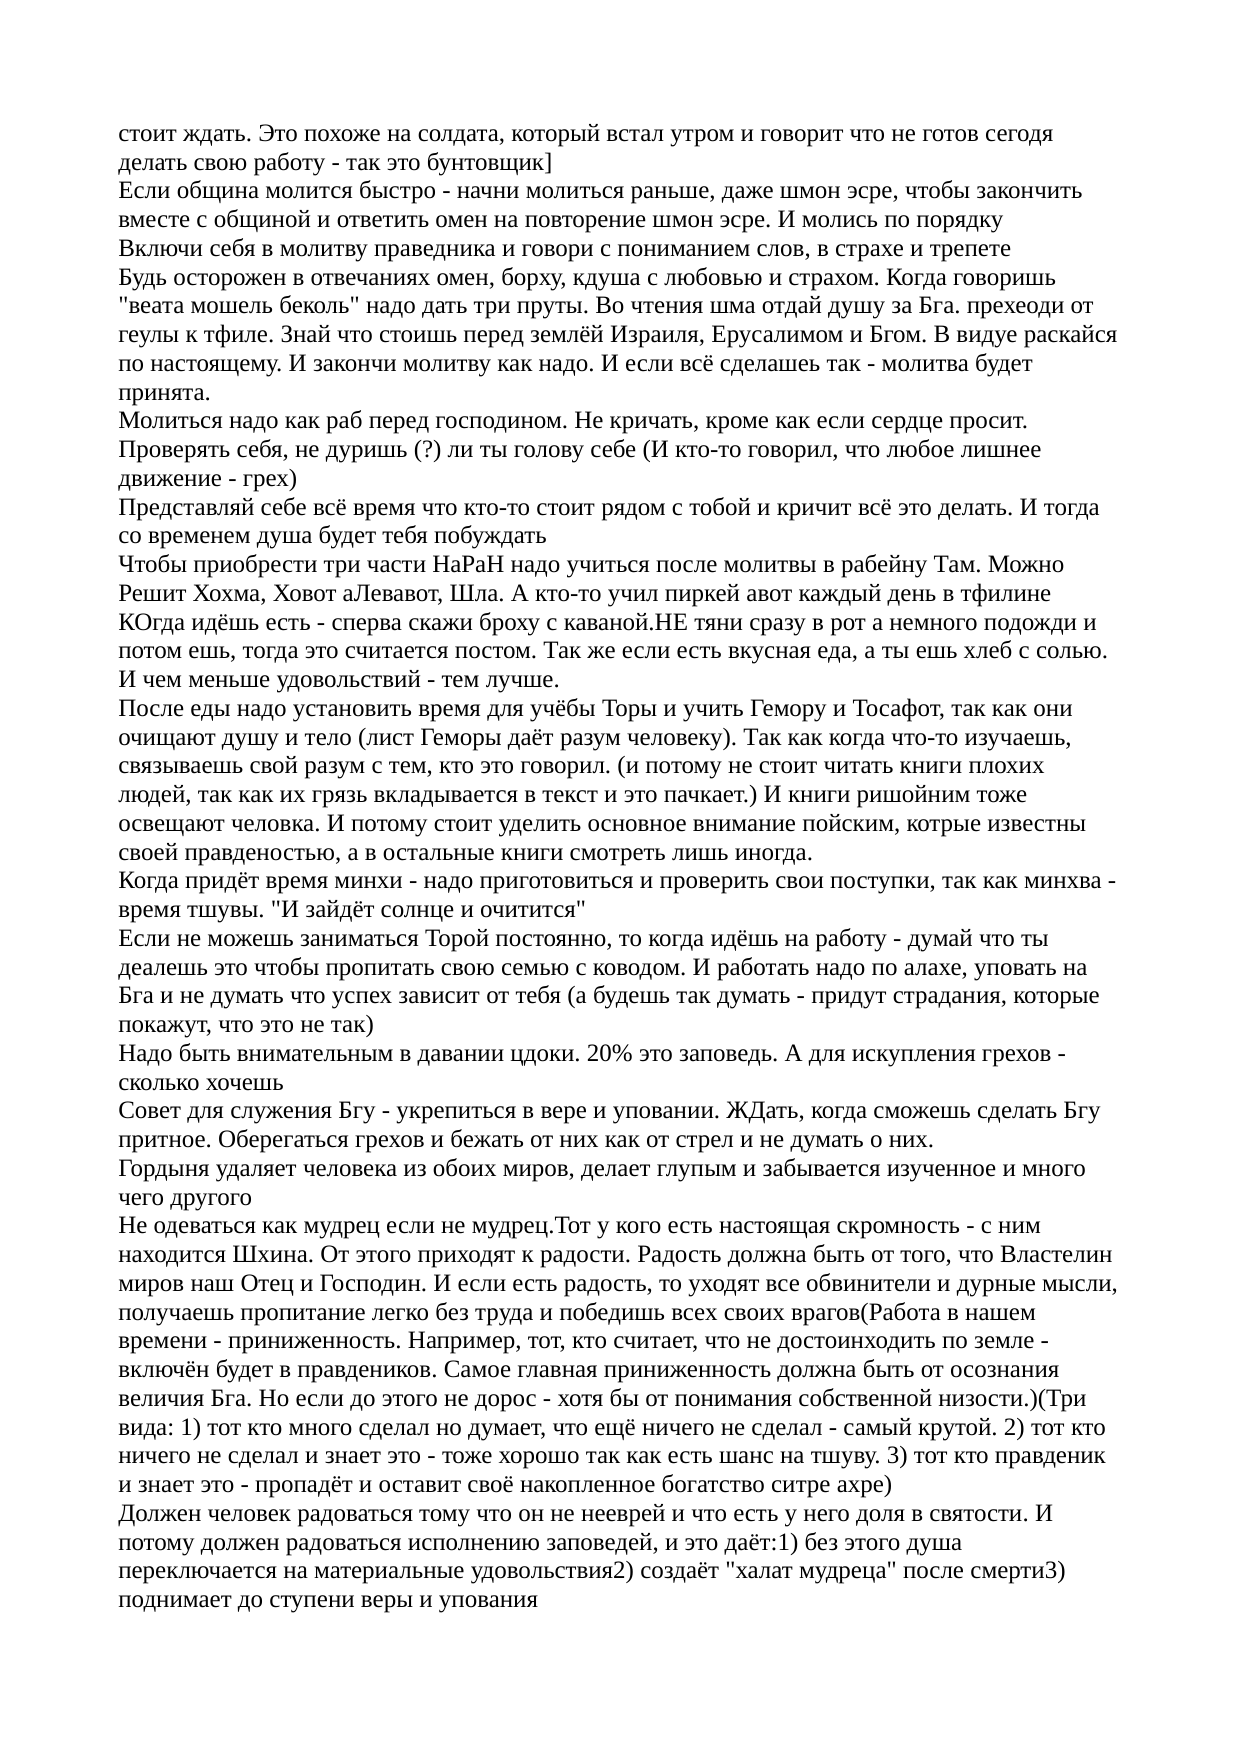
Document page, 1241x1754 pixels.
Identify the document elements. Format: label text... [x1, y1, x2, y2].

text БЕШТ сказал, что простая вера это выше чем все постижения и уровни [118, 1527, 1122, 1556]
text Представляй себе всё время что кто-то стоит рядом с тобой и кричит всё это делать. И тогда со временем душа будет тебя побуждать [118, 406, 1122, 463]
text Если община молится быстро - начни молиться раньше, даже шмон эсре, чтобы закончить вместе с общиной и ответить омен на повторение шмон эсре. И молись по порядку [118, 118, 1122, 147]
text После еды надо установить время для учёбы Торы и учить Гемору и Тосафот, так как они очищают душу и тело (лист Геморы даёт разум человеку). Так как когда что-то изучаешь, связываешь свой разум с тем, кто это говорил. (и потому не стоит читать книги плохих людей, так как их грязь вкладывается в текст и это пачкает.) И книги ришойним тоже освещают человка. И потому стоит уделить основное внимание пойским, котрые известны своей правденостью, а в остальные книги смотреть лишь иногда. [118, 607, 1122, 779]
text Если не можешь заниматься Торой постоянно, то когда идёшь на работу - думай что ты деалешь это чтобы пропитать свою семью с ководом. И работать надо по алахе, уповать на Бга и не думать что успех зависит от тебя (а будешь так думать - придут страдания, которые покажут, что это не так) [118, 837, 1122, 952]
text Когда придёт время минхи - надо приготовиться и проверить свои поступки, так как минхва - время тшувы. "И зайдёт солнце и очитится" [118, 779, 1122, 837]
text Гордыня удаляет человека из обоих миров, делает глупым и забывается изученное и много чего другого [118, 1067, 1122, 1124]
text Не одеваться как мудрец если не мудрец.Тот у кого есть настоящая скромность - с ним находится Шхина. От этого приходят к радости. Радость должна быть от того, что Властелин миров наш Отец и Господин. И если есть радость, то уходят все обвинители и дурные мысли, получаешь пропитание легко без труда и победишь всех своих врагов(Работа в нашем времени - приниженность. Например, тот, кто считает, что не достоинходить по земле - включён будет в правдеников. Самое главная приниженность должна быть от осознания величия Бга. Но если до этого не дорос - хотя бы от понимания собственной низости.)(Три вида: 1) тот кто много сделал но думает, что ещё ничего не сделал - самый крутой. 2) тот кто ничего не сделал и знает это - тоже хорошо так как есть шанс на тшуву. 3) тот кто правденик и знает это - пропадёт и оставит своё накопленное богатство ситре ахре) [118, 1124, 1122, 1412]
text Чтобы приобрести три части НаРаН надо учиться после молитвы в рабейну Там. Можно Решит Хохма, Ховот аЛевавот, Шла. А кто-то учил пиркей авот каждый день в тфилине [118, 463, 1122, 521]
text Включи себя в молитву праведника и говори с пониманием слов, в страхе и трепете [118, 147, 1122, 176]
text Надо быть внимательным в давании цдоки. 20% это заповедь. А для искупления грехов - сколько хочешь [118, 952, 1122, 1009]
text Должен человек радоваться тому что он не нееврей и что есть у него доля в святости. И потому должен радоваться исполнению заповедей, и это даёт:1) без этого душа переключается на материальные удовольствия2) создаёт "халат мудреца" после смерти3) поднимает до ступени веры и упования [118, 1412, 1122, 1527]
text Будь осторожен в отвечаниях омен, борху, кдуша с любовью и страхом. Когда говоришь "веата мошель беколь" надо дать три пруты. Во чтения шма отдай душу за Бга. прехеоди от геулы к тфиле. Знай что стоишь перед землёй Израиля, Ерусалимом и Бгом. В видуе раскайся по настоящему. И закончи молитву как надо. И если всё сделашеь так - молитва будет принята. [118, 176, 1122, 319]
text КОгда идёшь есть - сперва скажи броху с каваной.НЕ тяни сразу в рот а немного подожди и потом ешь, тогда это считается постом. Так же если есть вкусная еда, а ты ешь хлеб с солью. И чем меньше удовольствий - тем лучше. [118, 521, 1122, 607]
text Помни что писал Рамбам:1) стоит помнить что все вещи этого мира ерунда и потому нет причин для мести или злопамятства2) что время уходит и нет смысла тратить его на ерунду(Мидраш Раба гл. Хаей Сара, как раби Акива разбудил слушателей: что за год жизни сары Эстер получила страну, за час - деревню. Значит насклько ценно время!) [118, 1556, 1122, 1613]
text Совет для служения Бгу - укрепиться в вере и уповании. ЖДать, когда сможешь сделать Бгу притное. Оберегаться грехов и бежать от них как от стрел и не думать о них. [118, 1009, 1122, 1067]
text Молиться надо как раб перед господином. Не кричать, кроме как если сердце просит. Проверять себя, не дуришь (?) ли ты голову себе (И кто-то говорил, что любое лишнее движение - грех) [118, 319, 1122, 406]
